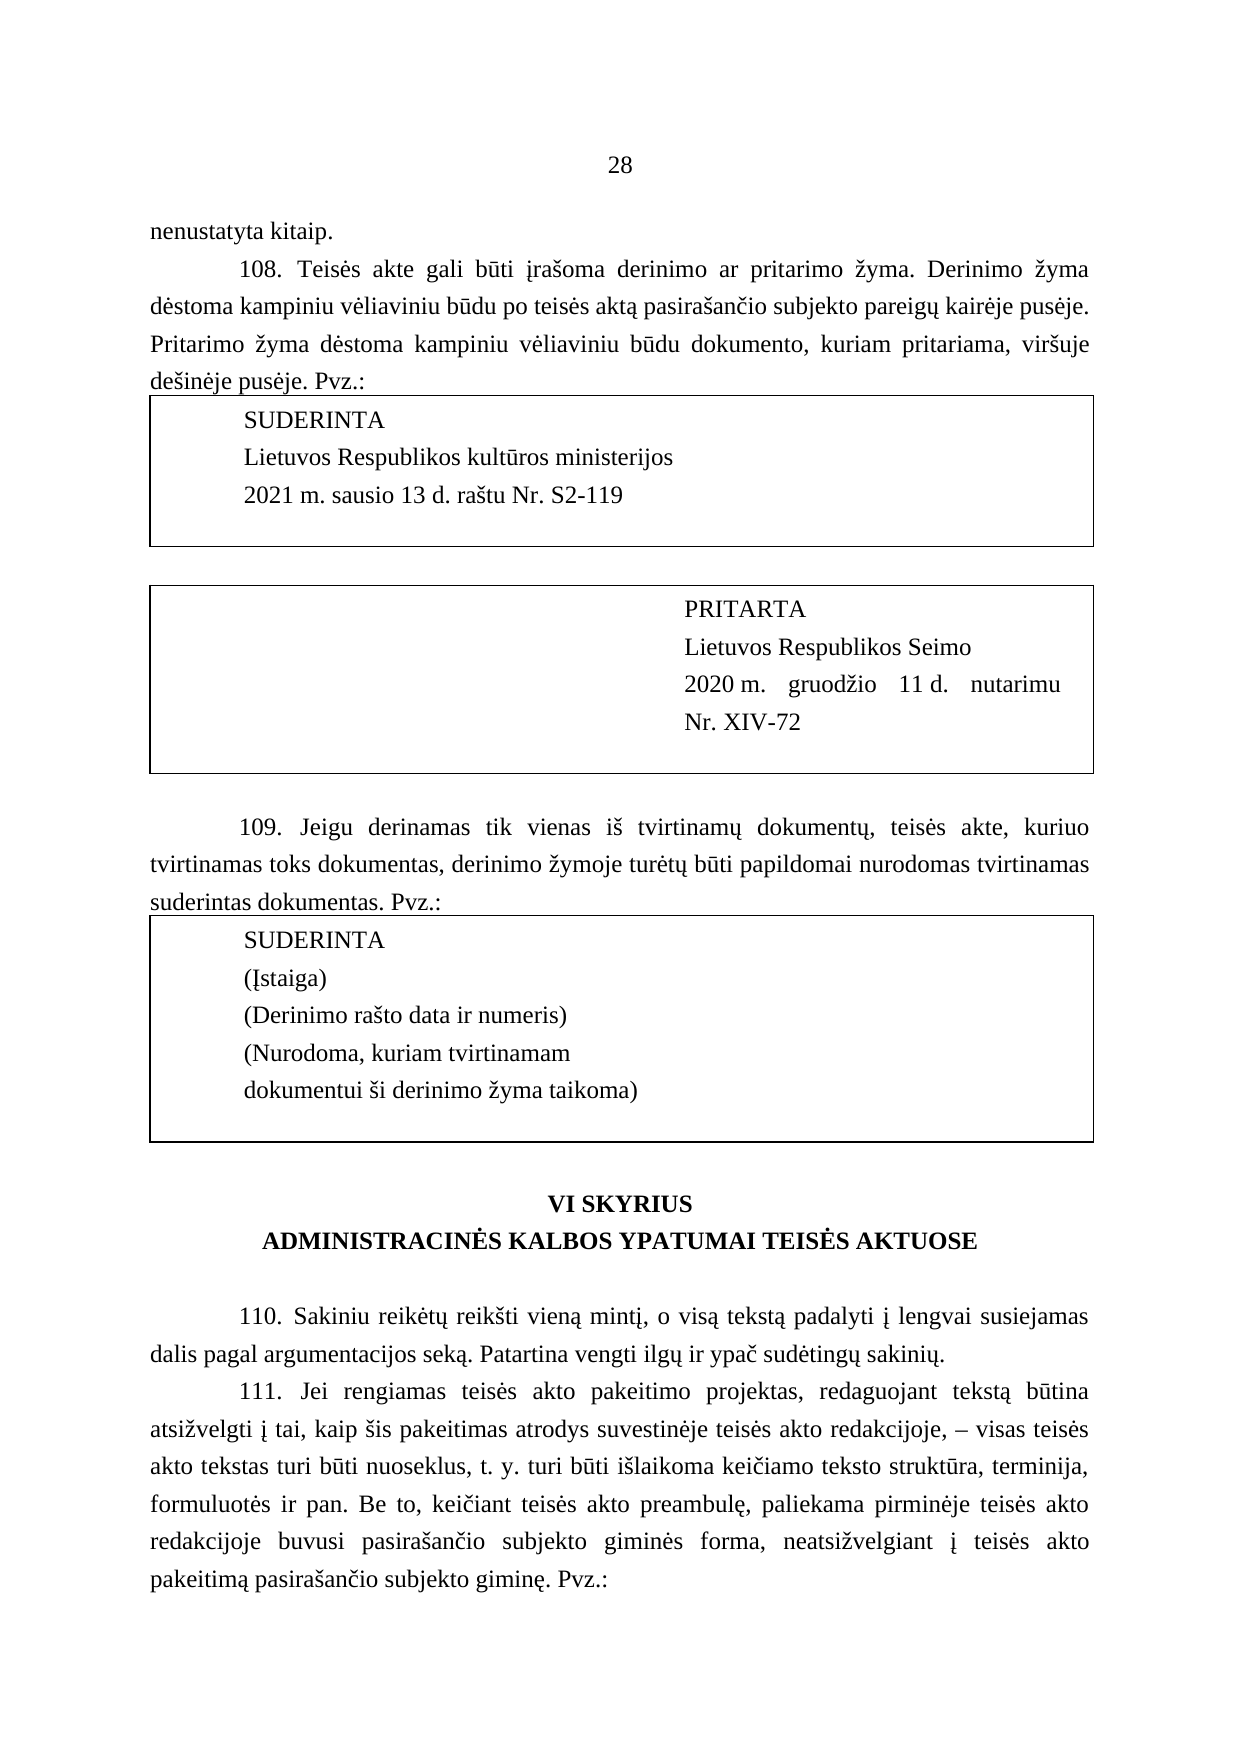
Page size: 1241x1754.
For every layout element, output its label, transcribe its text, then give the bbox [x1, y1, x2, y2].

text 110. Sakiniu reikėtų reikšti vieną mintį, o visą tekstą padalyti į lengvai susiejamas dalis pagal argumentacijos seką. Patartina vengti ilgų ir ypač sudėtingų sakinių. [150, 1292, 1090, 1367]
text ADMINISTRACINĖS KALBOS YPATUMAI TEISĖS AKTUOSE [150, 1217, 1090, 1255]
text 111. Jei rengiamas teisės akto pakeitimo projektas, redaguojant tekstą būtina atsižvelgti į tai, kaip šis pakeitimas atrodys suvestinėje teisės akto redakcijoje, – visas teisės akto tekstas turi būti nuoseklus, t. y. turi būti išlaikoma keičiamo teksto struktūra, terminija, formuluotės ir pan. Be to, keičiant teisės akto preambulę, paliekama pirminėje teisės akto redakcijoje buvusi pasirašančio subjekto giminės forma, neatsižvelgiant į teisės akto pakeitimą pasirašančio subjekto giminę. Pvz.: [150, 1367, 1090, 1592]
text VI SKYRIUS [150, 1180, 1090, 1217]
text nenustatyta kitaip. [150, 207, 1090, 245]
text 109. Jeigu derinamas tik vienas iš tvirtinamų dokumentų, teisės akte, kuriuo tvirtinamas toks dokumentas, derinimo žymoje turėtų būti papildomai nurodomas tvirtinamas suderintas dokumentas. Pvz.: [150, 803, 1090, 915]
text 108. Teisės akte gali būti įrašoma derinimo ar pritarimo žyma. Derinimo žyma dėstoma kampiniu vėliaviniu būdu po teisės aktą pasirašančio subjekto pareigų kairėje pusėje. Pritarimo žyma dėstoma kampiniu vėliaviniu būdu dokumento, kuriam pritariama, viršuje dešinėje pusėje. Pvz.: [150, 245, 1090, 395]
table_header SUDERINTA (Įstaiga) (Derinimo rašto data ir numeris) (Nurodoma, kuriam tvirtinamam dokumentui ši derinimo žyma taikoma) [151, 916, 1093, 1141]
table_header SUDERINTA Lietuvos Respublikos kultūros ministerijos 2021 m. sausio 13 d. raštu Nr. S2-119 [151, 396, 1093, 546]
table_header PRITARTA Lietuvos Respublikos Seimo 2020 m. gruodžio 11 d. nutarimu Nr. XIV-72 [151, 586, 1093, 773]
